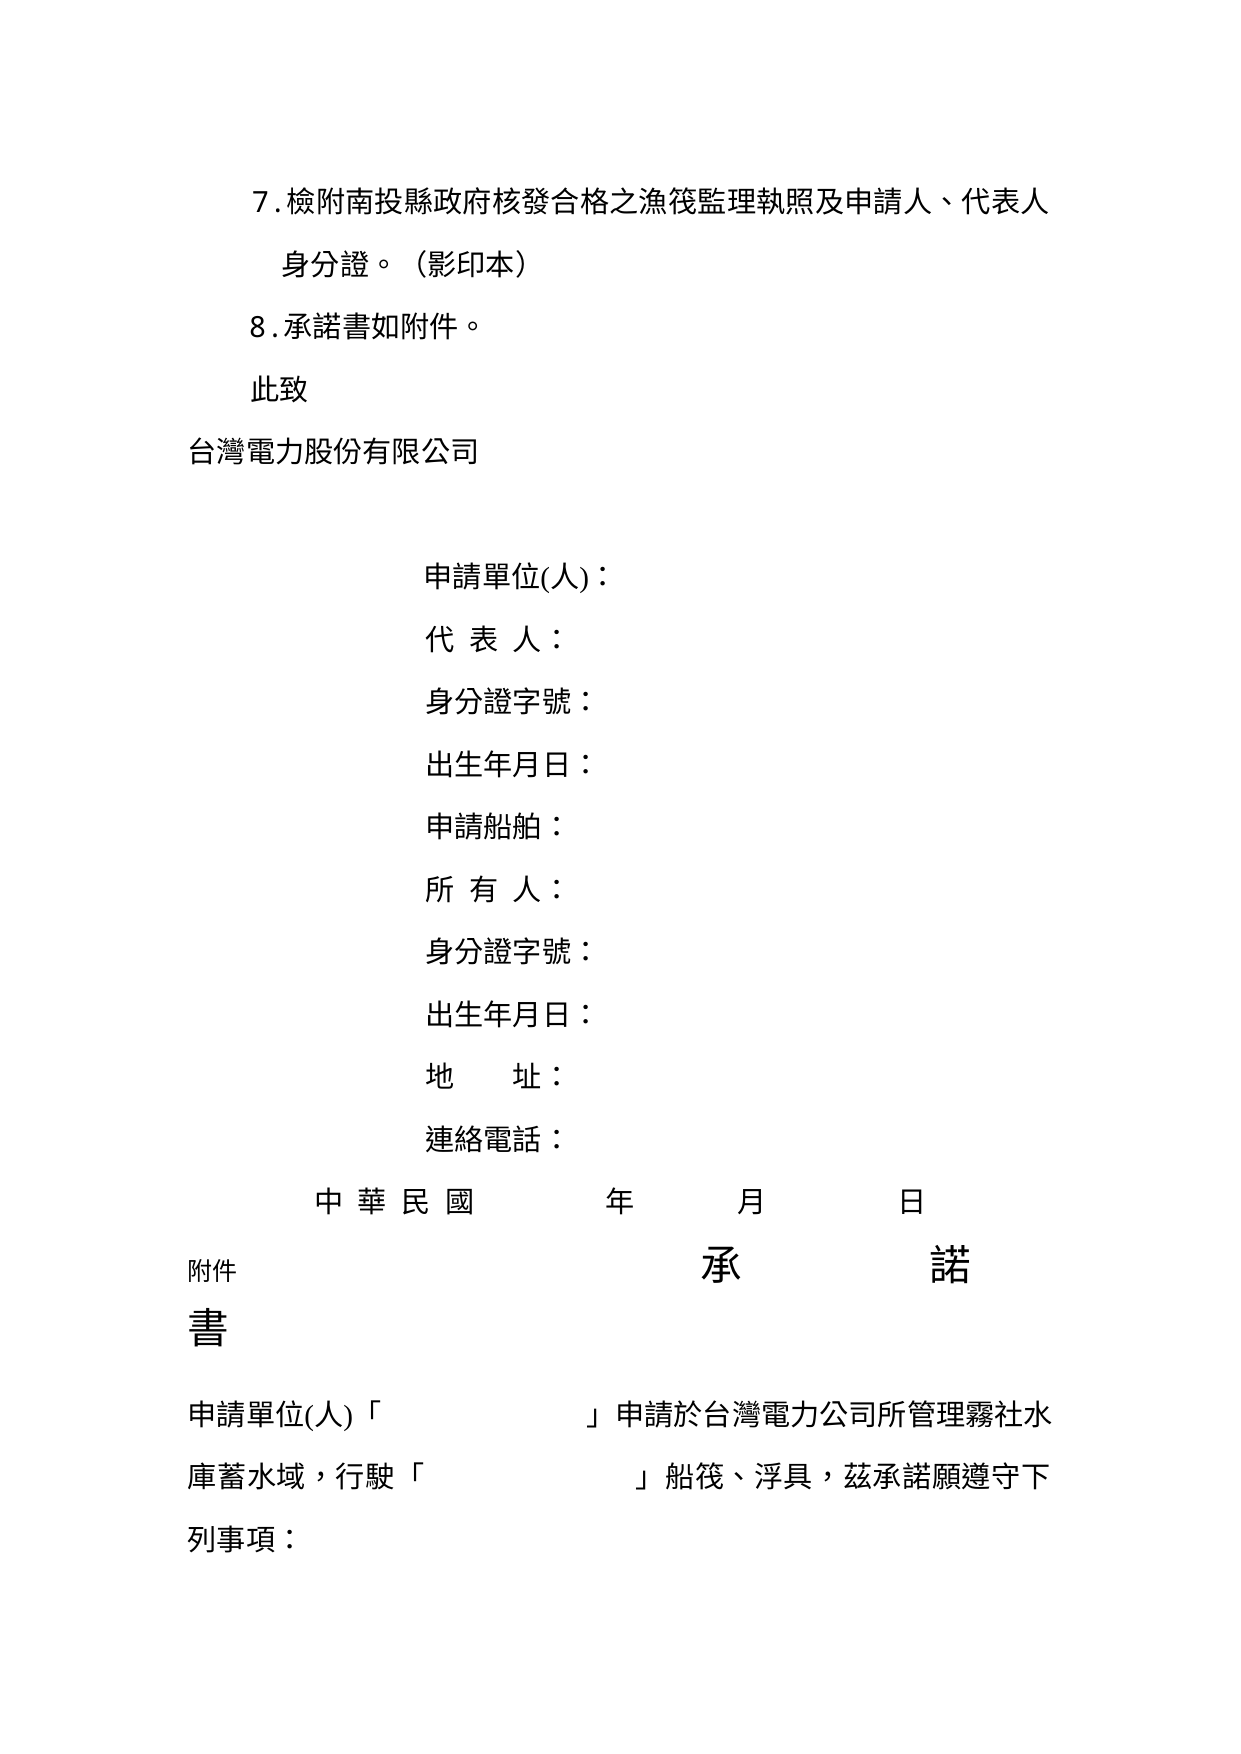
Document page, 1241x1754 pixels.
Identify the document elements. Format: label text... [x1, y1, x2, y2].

text 身分證字號： [187, 658, 1053, 721]
text 申請單位(人)： [187, 533, 1053, 596]
text 連絡電話： [187, 1096, 1053, 1158]
text 所 有 人： [187, 846, 1053, 908]
text 代 表 人： [187, 596, 1053, 658]
text 台灣電力股份有限公司 [187, 408, 1053, 471]
text 中 華 民 國 年 月 日 [187, 1158, 1053, 1221]
text 7.檢附南投縣政府核發合格之漁筏監理執照及申請人、代表人身分證。（影印本） [251, 158, 1053, 283]
text 申請船舶： [187, 783, 1053, 846]
text 8.承諾書如附件。 [248, 283, 1053, 346]
text 身分證字號： [187, 908, 1053, 971]
text 出生年月日： [187, 971, 1053, 1033]
text 出生年月日： [187, 721, 1053, 783]
text 地 址： [187, 1033, 1053, 1096]
text 附件 承 諾 書 [187, 1221, 1053, 1346]
text 此致 [187, 346, 1053, 408]
text 申請單位(人)「 」申請於台灣電力公司所管理霧社水庫蓄水域，行駛「 」船筏、浮具，茲承諾願遵守下列事項： [187, 1371, 1053, 1558]
